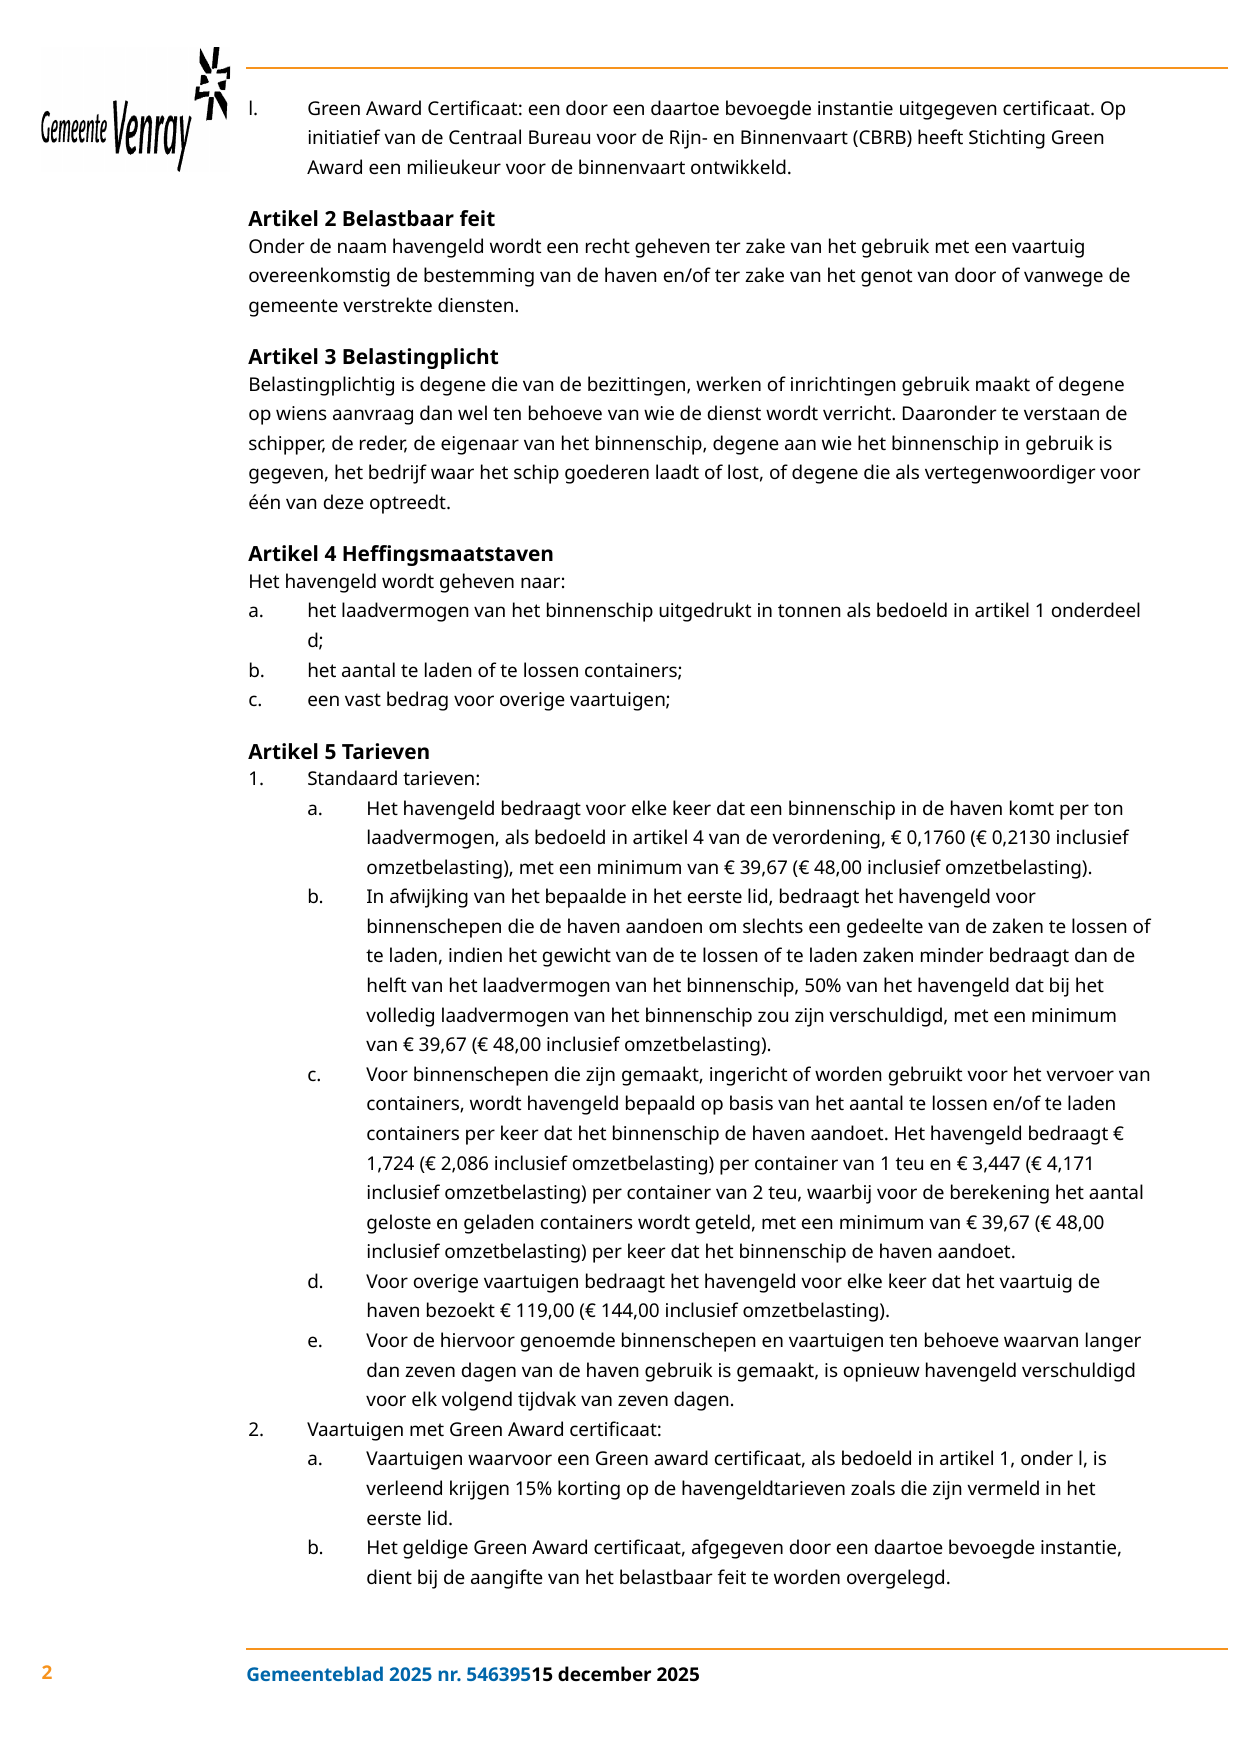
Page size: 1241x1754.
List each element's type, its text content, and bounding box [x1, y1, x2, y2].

picture [41, 47, 231, 172]
list Het havengeld bedraagt voor elke keer dat een binnenschip in de haven komt per ton laadvermogen, als bedoeld in artikel 4 van de verordening, € 0,1760 (€ 0,2130 inclusief omzetbelasting), met een minimum van € 39,67 (€ 48,00 inclusief omzetbelasting). [307, 795, 1152, 880]
list een vast bedrag voor overige vaartuigen; [248, 686, 1152, 712]
list Voor de hiervoor genoemde binnenschepen en vaartuigen ten behoeve waarvan langer dan zeven dagen van de haven gebruik is gemaakt, is opnieuw havengeld verschuldigd voor elk volgend tijdvak van zeven dagen. [307, 1327, 1152, 1412]
list Voor overige vaartuigen bedraagt het havengeld voor elke keer dat het vaartuig de haven bezoekt € 119,00 (€ 144,00 inclusief omzetbelasting). [307, 1268, 1152, 1323]
list het laadvermogen van het binnenschip uitgedrukt in tonnen als bedoeld in artikel 1 onderdeel d; [248, 598, 1152, 653]
list Vaartuigen waarvoor een Green award certificaat, als bedoeld in artikel 1, onder l, is verleend krijgen 15% korting op de havengeldtarieven zoals die zijn vermeld in het eerste lid. [307, 1446, 1152, 1531]
text Artikel 4 Heffingsmaatstaven [248, 539, 1152, 568]
text Onder de naam havengeld wordt een recht geheven ter zake van het gebruik met een vaartuig overeenkomstig de bestemming van de haven en/of ter zake van het genot van door of vanwege de gemeente verstrekte diensten. [248, 233, 1152, 318]
text Artikel 3 Belastingplicht [248, 342, 1152, 371]
list Vaartuigen met Green Award certificaat: [248, 1416, 1152, 1442]
text Artikel 2 Belastbaar feit [248, 204, 1152, 233]
text Artikel 5 Tarieven [248, 737, 1152, 765]
list In afwijking van het bepaalde in het eerste lid, bedraagt het havengeld voor binnenschepen die de haven aandoen om slechts een gedeelte van de zaken te lossen of te laden, indien het gewicht van de te lossen of te laden zaken minder bedraagt dan de helft van het laadvermogen van het binnenschip, 50% van het havengeld dat bij het volledig laadvermogen van het binnenschip zou zijn verschuldigd, met een minimum van € 39,67 (€ 48,00 inclusief omzetbelasting). [307, 883, 1152, 1057]
list Het geldige Green Award certificaat, afgegeven door een daartoe bevoegde instantie, dient bij de aangifte van het belastbaar feit te worden overgelegd. [307, 1534, 1152, 1590]
list Standaard tarieven: [248, 765, 1152, 791]
text Belastingplichtig is degene die van de bezittingen, werken of inrichtingen gebruik maakt of degene op wiens aanvraag dan wel ten behoeve van wie de dienst wordt verricht. Daaronder te verstaan de schipper, de reder, de eigenaar van het binnenschip, degene aan wie het binnenschip in gebruik is gegeven, het bedrijf waar het schip goederen laadt of lost, of degene die als vertegenwoordiger voor één van deze optreedt. [248, 371, 1152, 515]
list het aantal te laden of te lossen containers; [248, 657, 1152, 682]
text Het havengeld wordt geheven naar: [248, 568, 1152, 594]
list Voor binnenschepen die zijn gemaakt, ingericht of worden gebruikt voor het vervoer van containers, wordt havengeld bepaald op basis van het aantal te lossen en/of te laden containers per keer dat het binnenschip de haven aandoet. Het havengeld bedraagt € 1,724 (€ 2,086 inclusief omzetbelasting) per container van 1 teu en € 3,447 (€ 4,171 inclusief omzetbelasting) per container van 2 teu, waarbij voor de berekening het aantal geloste en geladen containers wordt geteld, met een minimum van € 39,67 (€ 48,00 inclusief omzetbelasting) per keer dat het binnenschip de haven aandoet. [307, 1061, 1152, 1264]
list Green Award Certificaat: een door een daartoe bevoegde instantie uitgegeven certificaat. Op initiatief van de Centraal Bureau voor de Rijn- en Binnenvaart (CBRB) heeft Stichting Green Award een milieukeur voor de binnenvaart ontwikkeld. [248, 95, 1152, 180]
